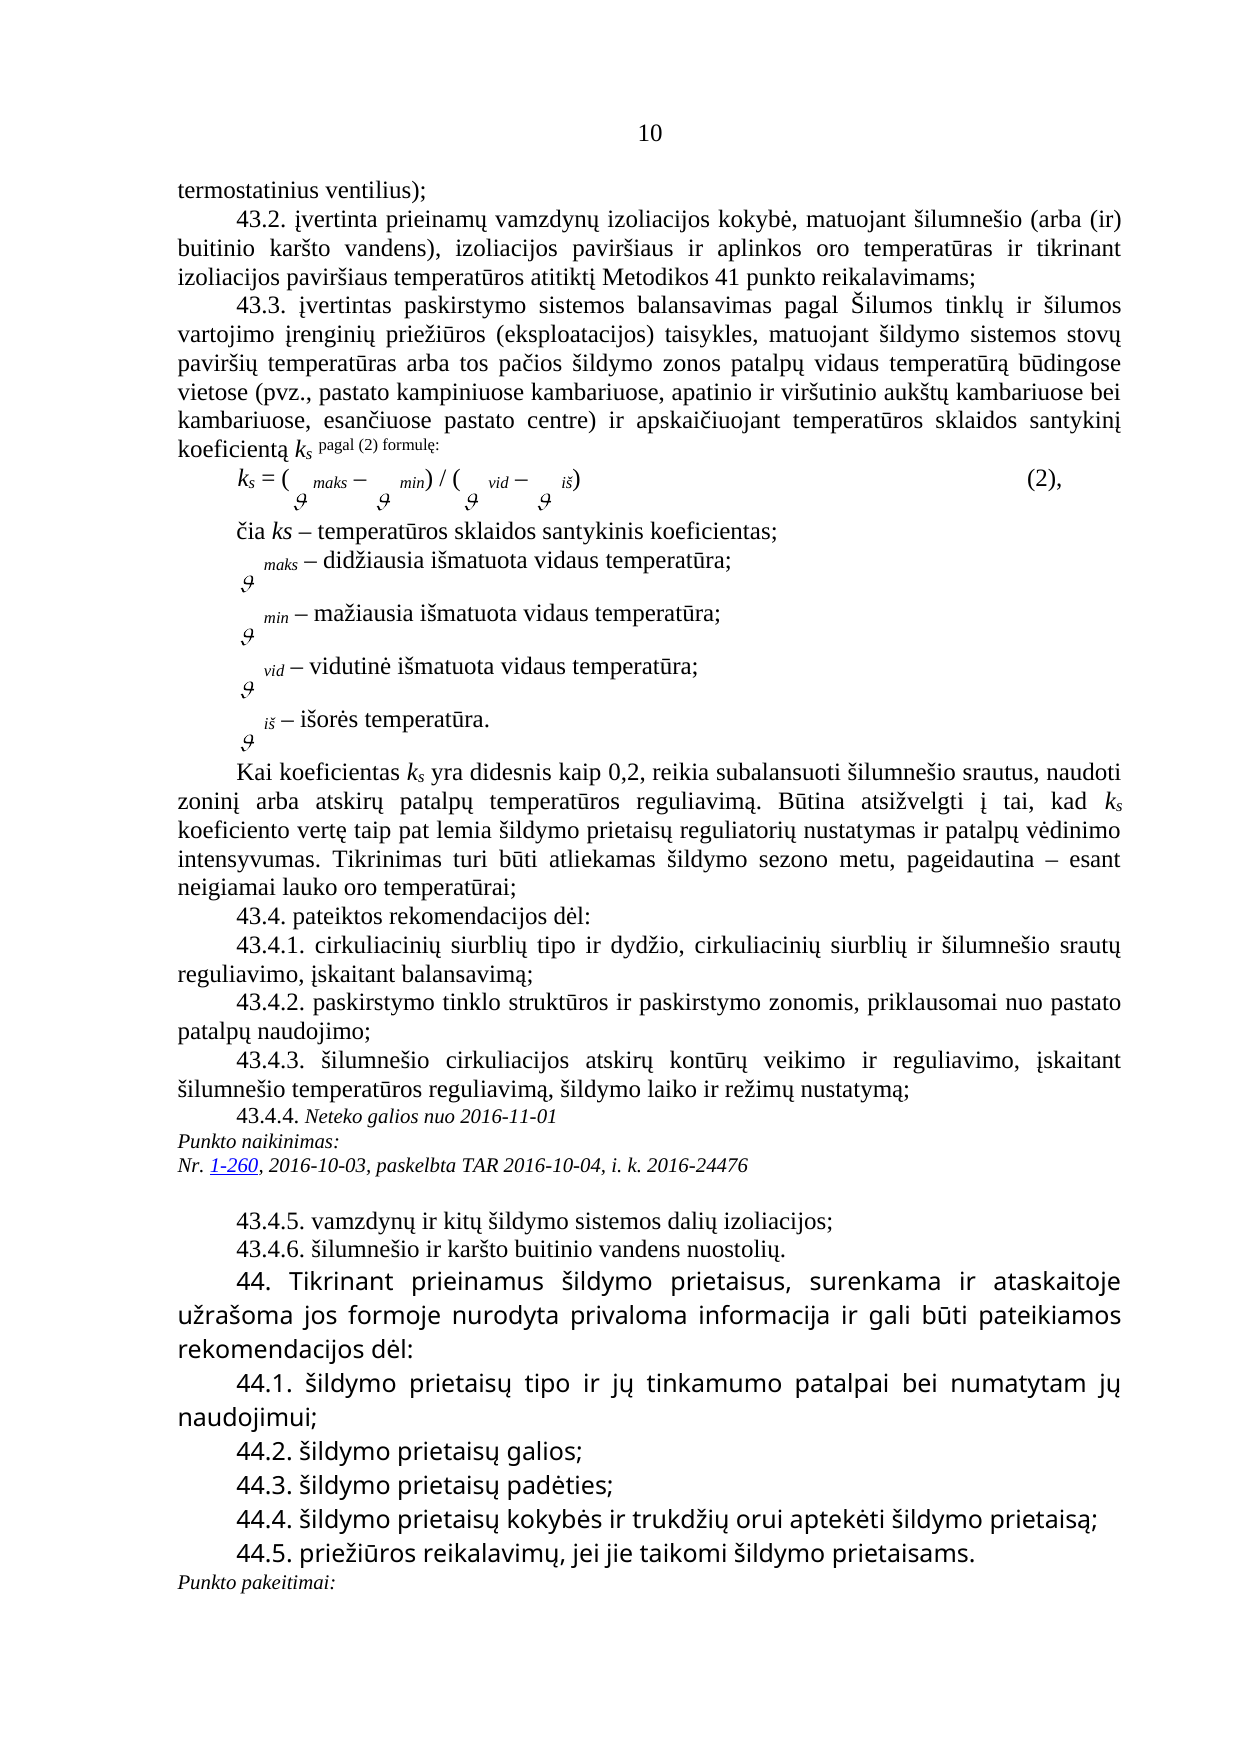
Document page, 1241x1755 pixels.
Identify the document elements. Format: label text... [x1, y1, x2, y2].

text Punkto naikinimas: [177, 1129, 1122, 1153]
text 43.4.3. šilumnešio cirkuliacijos atskirų kontūrų veikimo ir reguliavimo, įskaitant šilumnešio temperatūros reguliavimą, šildymo laiko ir režimų nustatymą; [177, 1045, 1122, 1102]
text 44.3. šildymo prietaisų padėties; [177, 1468, 1122, 1502]
text čia ks – temperatūros sklaidos santykinis koeficientas; [177, 516, 1122, 545]
text 43.4. pateiktos rekomendacijos dėl: [177, 901, 1122, 930]
text 43.3. įvertintas paskirstymo sistemos balansavimas pagal Šilumos tinklų ir šilumos vartojimo įrenginių priežiūros (eksploatacijos) taisykles, matuojant šildymo sistemos stovų paviršių temperatūras arba tos pačios šildymo zonos patalpų vidaus temperatūrą būdingose vietose (pvz., pastato kampiniuose kambariuose, apatinio ir viršutinio aukštų kambariuose bei kambariuose, esančiuose pastato centre) ir apskaičiuojant temperatūros sklaidos santykinį koeficientą ks pagal (2) formulę: [177, 291, 1122, 463]
text sigma min – mažiausia išmatuota vidaus temperatūra; [177, 598, 1122, 651]
text 44. Tikrinant prieinamus šildymo prietaisus, surenkama ir ataskaitoje užrašoma jos formoje nurodyta privaloma informacija ir gali būti pateikiamos rekomendacijos dėl: [177, 1263, 1122, 1365]
text 43.4.4. Neteko galios nuo 2016-11-01 [177, 1102, 1122, 1129]
text Punkto pakeitimai: [177, 1570, 1122, 1594]
text termostatinius ventilius); [177, 176, 1122, 204]
text Kai koeficientas ks yra didesnis kaip 0,2, reikia subalansuoti šilumnešio srautus, naudoti zoninį arba atskirų patalpų temperatūros reguliavimą. Būtina atsižvelgti į tai, kad ks koeficiento vertę taip pat lemia šildymo prietaisų reguliatorių nustatymas ir patalpų vėdinimo intensyvumas. Tikrinimas turi būti atliekamas šildymo sezono metu, pageidautina – esant neigiamai lauko oro temperatūrai; [177, 757, 1122, 901]
text Nr. 1-260, 2016-10-03, paskelbta TAR 2016-10-04, i. k. 2016-24476 [177, 1153, 1122, 1177]
text sigma iš – išorės temperatūra. [177, 704, 1122, 757]
text 44.4. šildymo prietaisų kokybės ir trukdžių orui aptekėti šildymo prietaisą; [177, 1502, 1122, 1536]
text sigma maks – didžiausia išmatuota vidaus temperatūra; [177, 545, 1122, 598]
text ks = (sigmamaks – sigma min) / (sigma vid – sigma iš) (2), [177, 463, 1122, 516]
text 43.4.1. cirkuliacinių siurblių tipo ir dydžio, cirkuliacinių siurblių ir šilumnešio srautų reguliavimo, įskaitant balansavimą; [177, 930, 1122, 987]
text 44.5. priežiūros reikalavimų, jei jie taikomi šildymo prietaisams. [177, 1536, 1122, 1570]
text 44.2. šildymo prietaisų galios; [177, 1433, 1122, 1468]
text 43.4.2. paskirstymo tinklo struktūros ir paskirstymo zonomis, priklausomai nuo pastato patalpų naudojimo; [177, 987, 1122, 1045]
text 43.4.6. šilumnešio ir karšto buitinio vandens nuostolių. [177, 1234, 1122, 1263]
text 44.1. šildymo prietaisų tipo ir jų tinkamumo patalpai bei numatytam jų naudojimui; [177, 1365, 1122, 1433]
text sigma vid – vidutinė išmatuota vidaus temperatūra; [177, 651, 1122, 704]
text 43.4.5. vamzdynų ir kitų šildymo sistemos dalių izoliacijos; [177, 1206, 1122, 1234]
text 43.2. įvertinta prieinamų vamzdynų izoliacijos kokybė, matuojant šilumnešio (arba (ir) buitinio karšto vandens), izoliacijos paviršiaus ir aplinkos oro temperatūras ir tikrinant izoliacijos paviršiaus temperatūros atitiktį Metodikos 41 punkto reikalavimams; [177, 204, 1122, 291]
